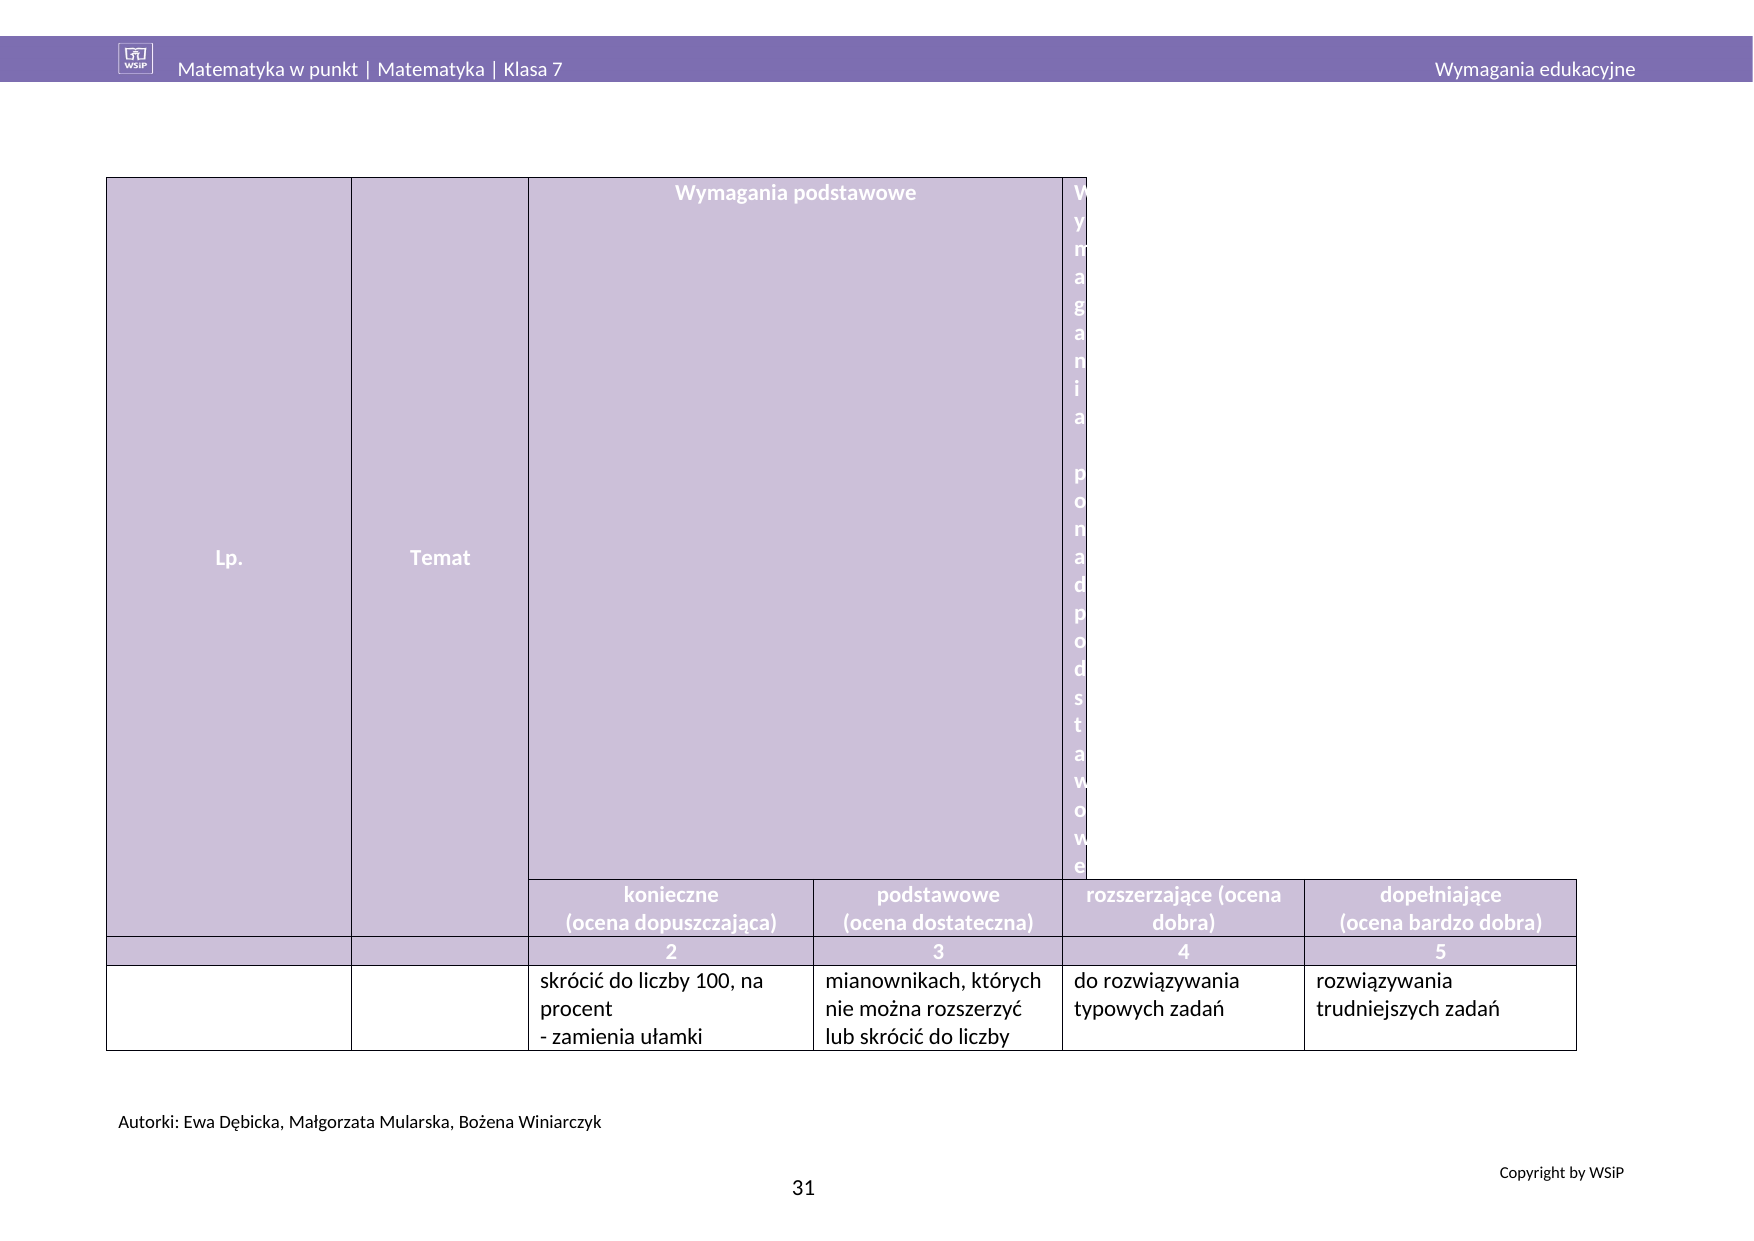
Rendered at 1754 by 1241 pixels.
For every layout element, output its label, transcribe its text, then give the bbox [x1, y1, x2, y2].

table_cell [352, 966, 528, 1050]
table_cell mianownikach, których nie można rozszerzyć lub skrócić do liczby [814, 966, 1062, 1050]
table_cell skrócić do liczby 100, na procent - zamienia ułamki [529, 966, 813, 1050]
table_cell do rozwiązywania typowych zadań [1063, 966, 1304, 1050]
table_cell [107, 966, 351, 1050]
table_cell [107, 937, 351, 965]
table_cell rozszerzające (ocena dobra) [1063, 880, 1304, 936]
table_cell 3 [814, 937, 1062, 965]
table_cell 5 [1305, 937, 1576, 965]
table_header Wymagania podstawowe [529, 178, 1062, 879]
table_cell 4 [1063, 937, 1304, 965]
picture [0, 36, 1753, 82]
table_header Wymagania ponadpodstawowe [1063, 178, 1086, 879]
table_cell podstawowe (ocena dostateczna) [814, 880, 1062, 936]
table_cell dopełniające (ocena bardzo dobra) [1305, 880, 1576, 936]
table_cell konieczne (ocena dopuszczająca) [529, 880, 813, 936]
table_cell rozwiązywania trudniejszych zadań [1305, 966, 1576, 1050]
table_cell [352, 937, 528, 965]
table_header Temat [352, 178, 528, 936]
table_cell 2 [529, 937, 813, 965]
table_header Lp. [107, 178, 351, 936]
